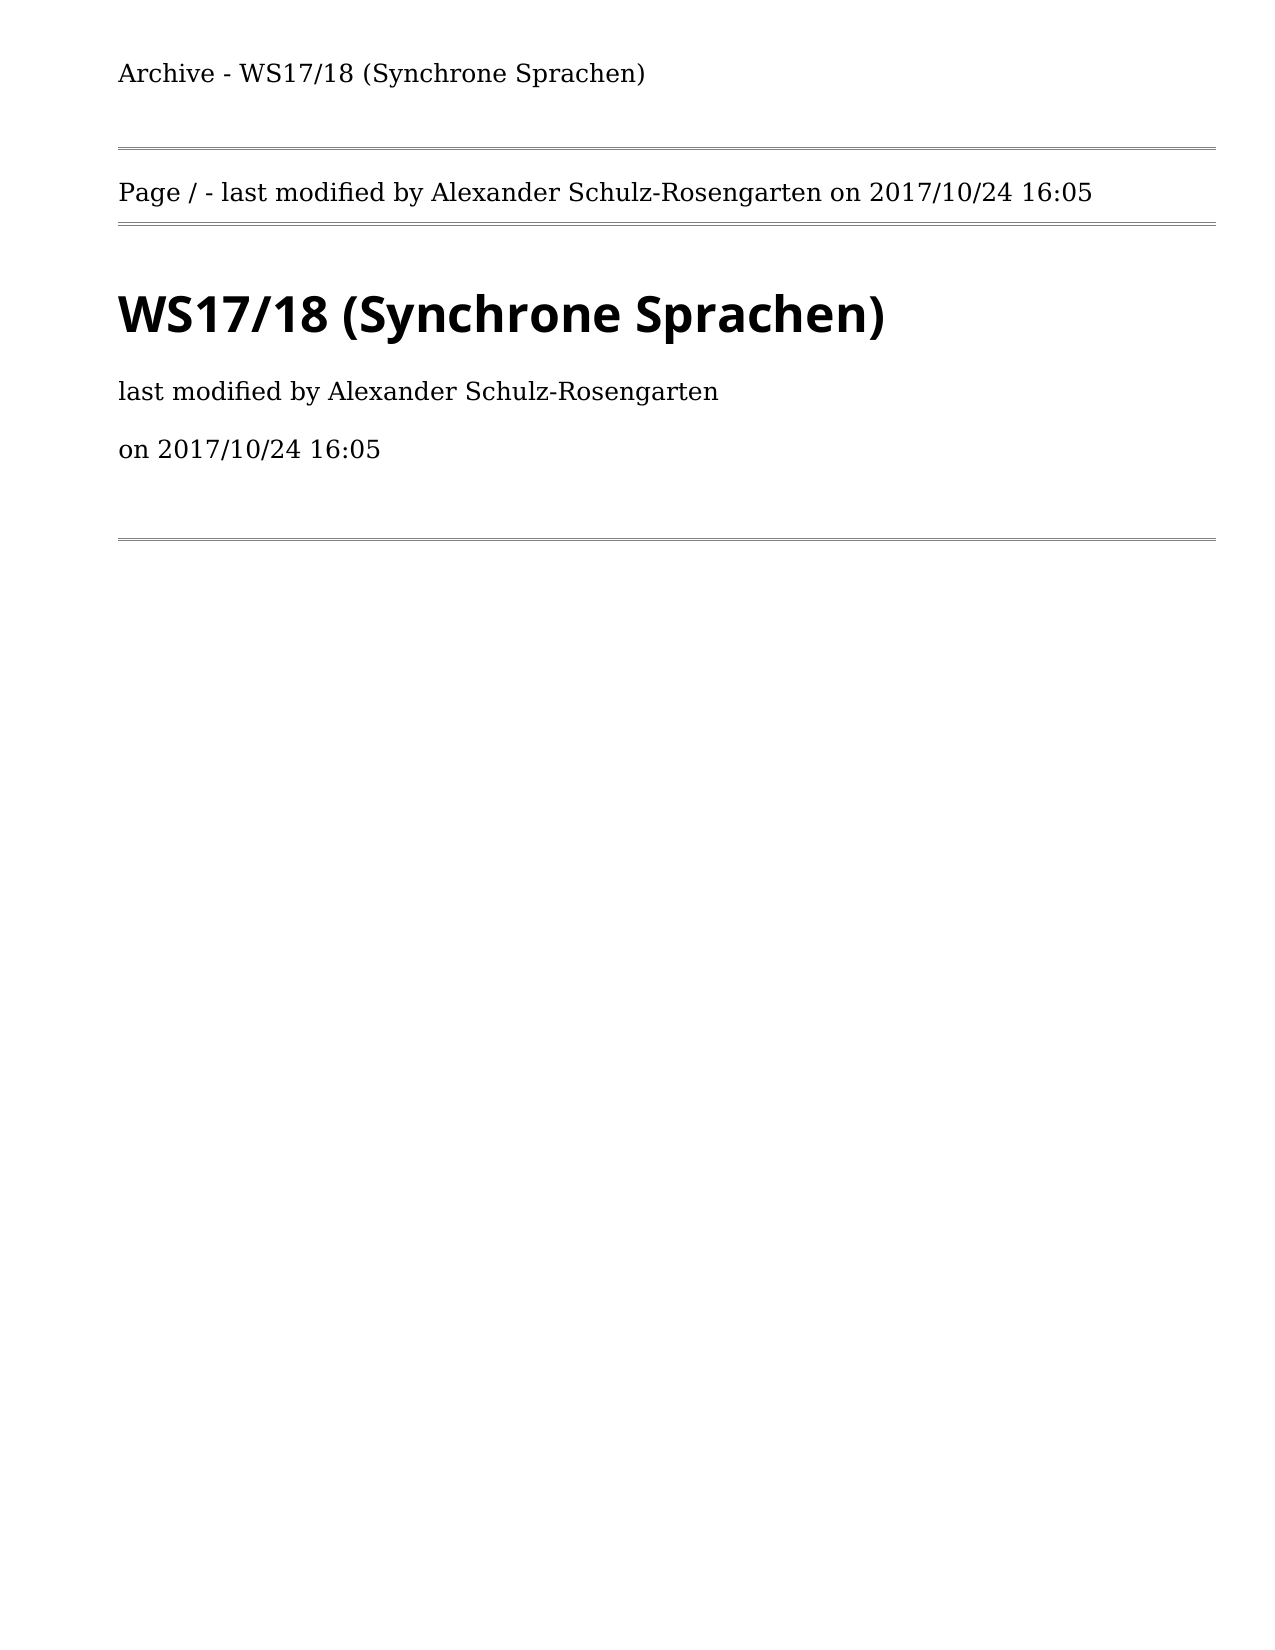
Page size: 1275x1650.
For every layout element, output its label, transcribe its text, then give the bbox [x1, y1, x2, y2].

text on 2017/10/24 16:05 [118, 435, 1216, 464]
text last modified by Alexander Schulz-Rosengarten [118, 377, 1216, 406]
text Archive - WS17/18 (Synchrone Sprachen) [118, 59, 1216, 88]
subtitle WS17/18 (Synchrone Sprachen) [118, 279, 1216, 347]
text Page / - last modified by Alexander Schulz-Rosengarten on 2017/10/24 16:05 [118, 179, 1216, 208]
